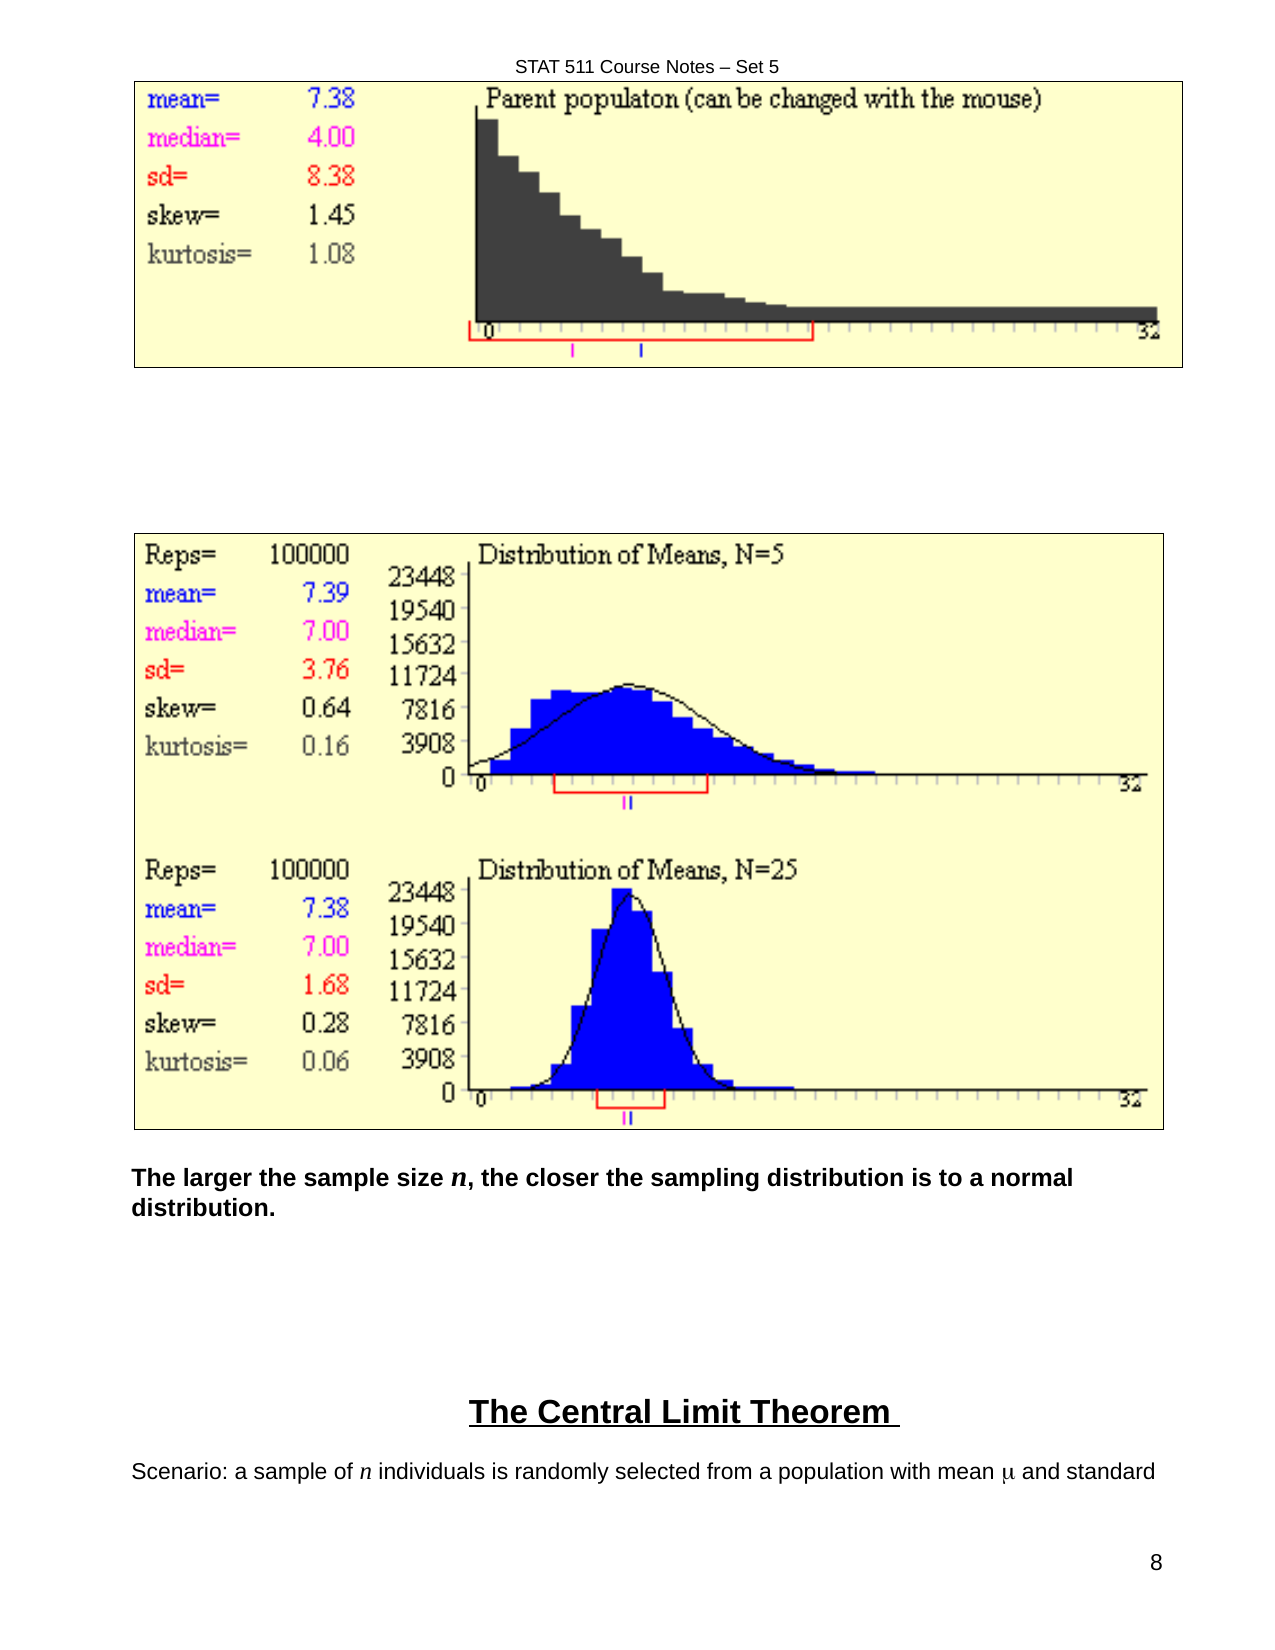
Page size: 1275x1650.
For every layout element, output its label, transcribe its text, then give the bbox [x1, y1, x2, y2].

text Scenario: a sample of n individuals is randomly selected from a population with mean  and standard [131, 1456, 1162, 1485]
text The larger the sample size n, the closer the sampling distribution is to a normal distribution. [131, 1159, 1162, 1221]
picture [135, 534, 1163, 1129]
text The Central Limit Theorem [206, 1392, 1162, 1430]
picture [135, 82, 1182, 367]
